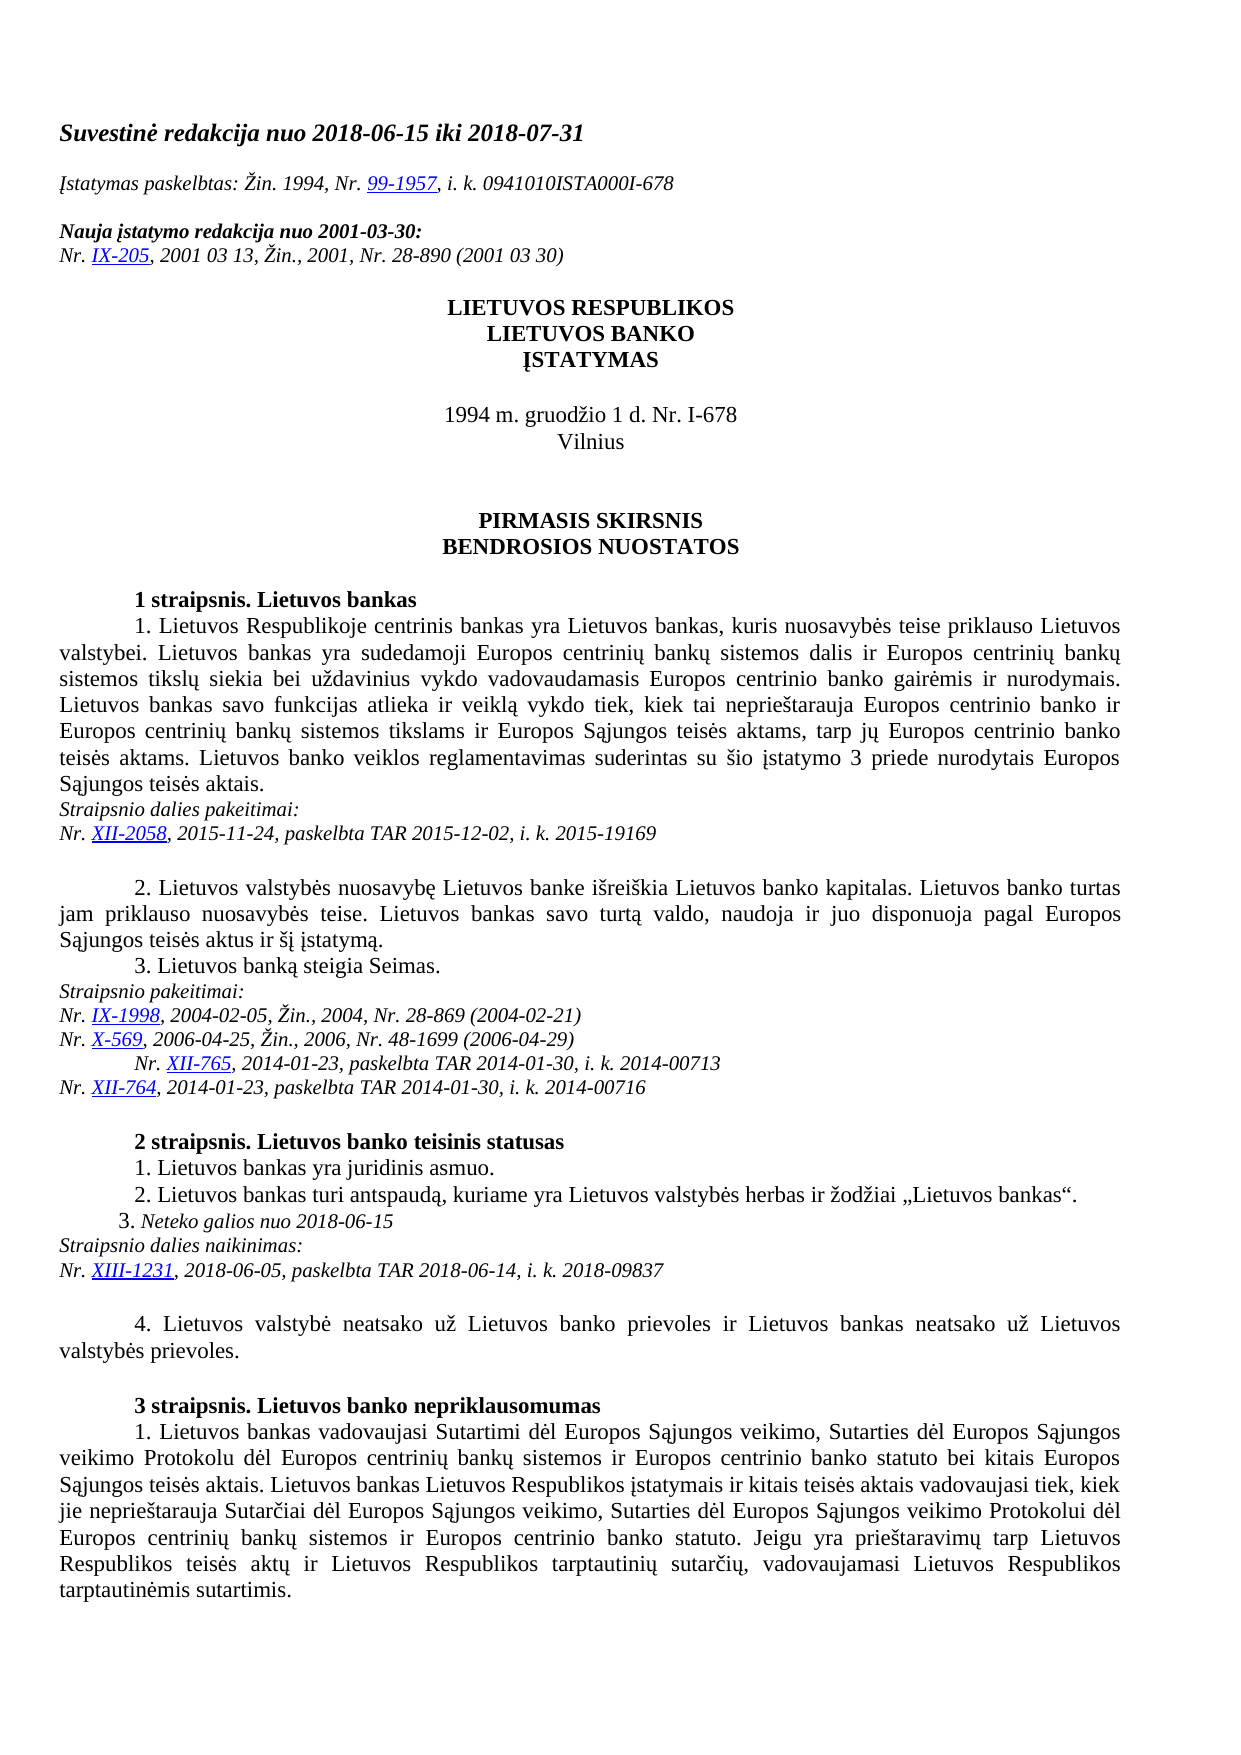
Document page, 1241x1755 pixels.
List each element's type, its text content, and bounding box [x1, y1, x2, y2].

text Įstatymas paskelbtas: Žin. 1994, Nr. 99-1957, i. k. 0941010ISTA000I-678 [59, 171, 1122, 195]
text 3. Lietuvos banką steigia Seimas. [59, 953, 1122, 979]
text 3. Neteko galios nuo 2018-06-15 [59, 1207, 1122, 1233]
subtitle PIRMASIS SKIRSNIS [59, 507, 1122, 533]
text 1 straipsnis. Lietuvos bankas [59, 586, 1122, 612]
text Nr. XII-765, 2014-01-23, paskelbta TAR 2014-01-30, i. k. 2014-00713 [59, 1051, 1122, 1075]
text 1. Lietuvos Respublikoje centrinis bankas yra Lietuvos bankas, kuris nuosavybės teise priklauso Lietuvos valstybei. Lietuvos bankas yra sudedamoji Europos centrinių bankų sistemos dalis ir Europos centrinių bankų sistemos tikslų siekia bei uždavinius vykdo vadovaudamasis Europos centrinio banko gairėmis ir nurodymais. Lietuvos bankas savo funkcijas atlieka ir veiklą vykdo tiek, kiek tai neprieštarauja Europos centrinio banko ir Europos centrinių bankų sistemos tikslams ir Europos Sąjungos teisės aktams, tarp jų Europos centrinio banko teisės aktams. Lietuvos banko veiklos reglamentavimas suderintas su šio įstatymo 3 priede nurodytais Europos Sąjungos teisės aktais. [59, 612, 1122, 797]
text Suvestinė redakcija nuo 2018-06-15 iki 2018-07-31 [59, 118, 1122, 147]
text 1. Lietuvos bankas yra juridinis asmuo. [59, 1154, 1122, 1181]
text Nr. X-569, 2006-04-25, Žin., 2006, Nr. 48-1699 (2006-04-29) [59, 1027, 1122, 1051]
text Nauja įstatymo redakcija nuo 2001-03-30: [59, 219, 1122, 243]
text 2. Lietuvos valstybės nuosavybę Lietuvos banke išreiškia Lietuvos banko kapitalas. Lietuvos banko turtas jam priklauso nuosavybės teise. Lietuvos bankas savo turtą valdo, naudoja ir juo disponuoja pagal Europos Sąjungos teisės aktus ir šį įstatymą. [59, 873, 1122, 953]
text 1994 m. gruodžio 1 d. Nr. I-678 Vilnius [59, 401, 1122, 480]
text LIETUVOS RESPUBLIKOS LIETUVOS BANKO ĮSTATYMAS [59, 293, 1122, 401]
text Straipsnio dalies naikinimas: [59, 1233, 1122, 1257]
text Straipsnio pakeitimai: [59, 979, 1122, 1003]
text Straipsnio dalies pakeitimai: [59, 797, 1122, 821]
text BENDROSIOS NUOSTATOS [59, 533, 1122, 559]
text 2 straipsnis. Lietuvos banko teisinis statusas [59, 1128, 1122, 1154]
text 1. Lietuvos bankas vadovaujasi Sutartimi dėl Europos Sąjungos veikimo, Sutarties dėl Europos Sąjungos veikimo Protokolu dėl Europos centrinių bankų sistemos ir Europos centrinio banko statuto bei kitais Europos Sąjungos teisės aktais. Lietuvos bankas Lietuvos Respublikos įstatymais ir kitais teisės aktais vadovaujasi tiek, kiek jie neprieštarauja Sutarčiai dėl Europos Sąjungos veikimo, Sutarties dėl Europos Sąjungos veikimo Protokolui dėl Europos centrinių bankų sistemos ir Europos centrinio banko statuto. Jeigu yra prieštaravimų tarp Lietuvos Respublikos teisės aktų ir Lietuvos Respublikos tarptautinių sutarčių, vadovaujamasi Lietuvos Respublikos tarptautinėmis sutartimis. [59, 1418, 1122, 1603]
text 2. Lietuvos bankas turi antspaudą, kuriame yra Lietuvos valstybės herbas ir žodžiai „Lietuvos bankas“. [59, 1181, 1122, 1207]
text Nr. IX-205, 2001 03 13, Žin., 2001, Nr. 28-890 (2001 03 30) [59, 243, 1122, 267]
text 3 straipsnis. Lietuvos banko nepriklausomumas [59, 1392, 1122, 1418]
text 4. Lietuvos valstybė neatsako už Lietuvos banko prievoles ir Lietuvos bankas neatsako už Lietuvos valstybės prievoles. [59, 1310, 1122, 1363]
text Nr. IX-1998, 2004-02-05, Žin., 2004, Nr. 28-869 (2004-02-21) [59, 1003, 1122, 1027]
text Nr. XIII-1231, 2018-06-05, paskelbta TAR 2018-06-14, i. k. 2018-09837 [59, 1257, 1122, 1282]
text Nr. XII-764, 2014-01-23, paskelbta TAR 2014-01-30, i. k. 2014-00716 [59, 1075, 1122, 1099]
text Nr. XII-2058, 2015-11-24, paskelbta TAR 2015-12-02, i. k. 2015-19169 [59, 821, 1122, 845]
